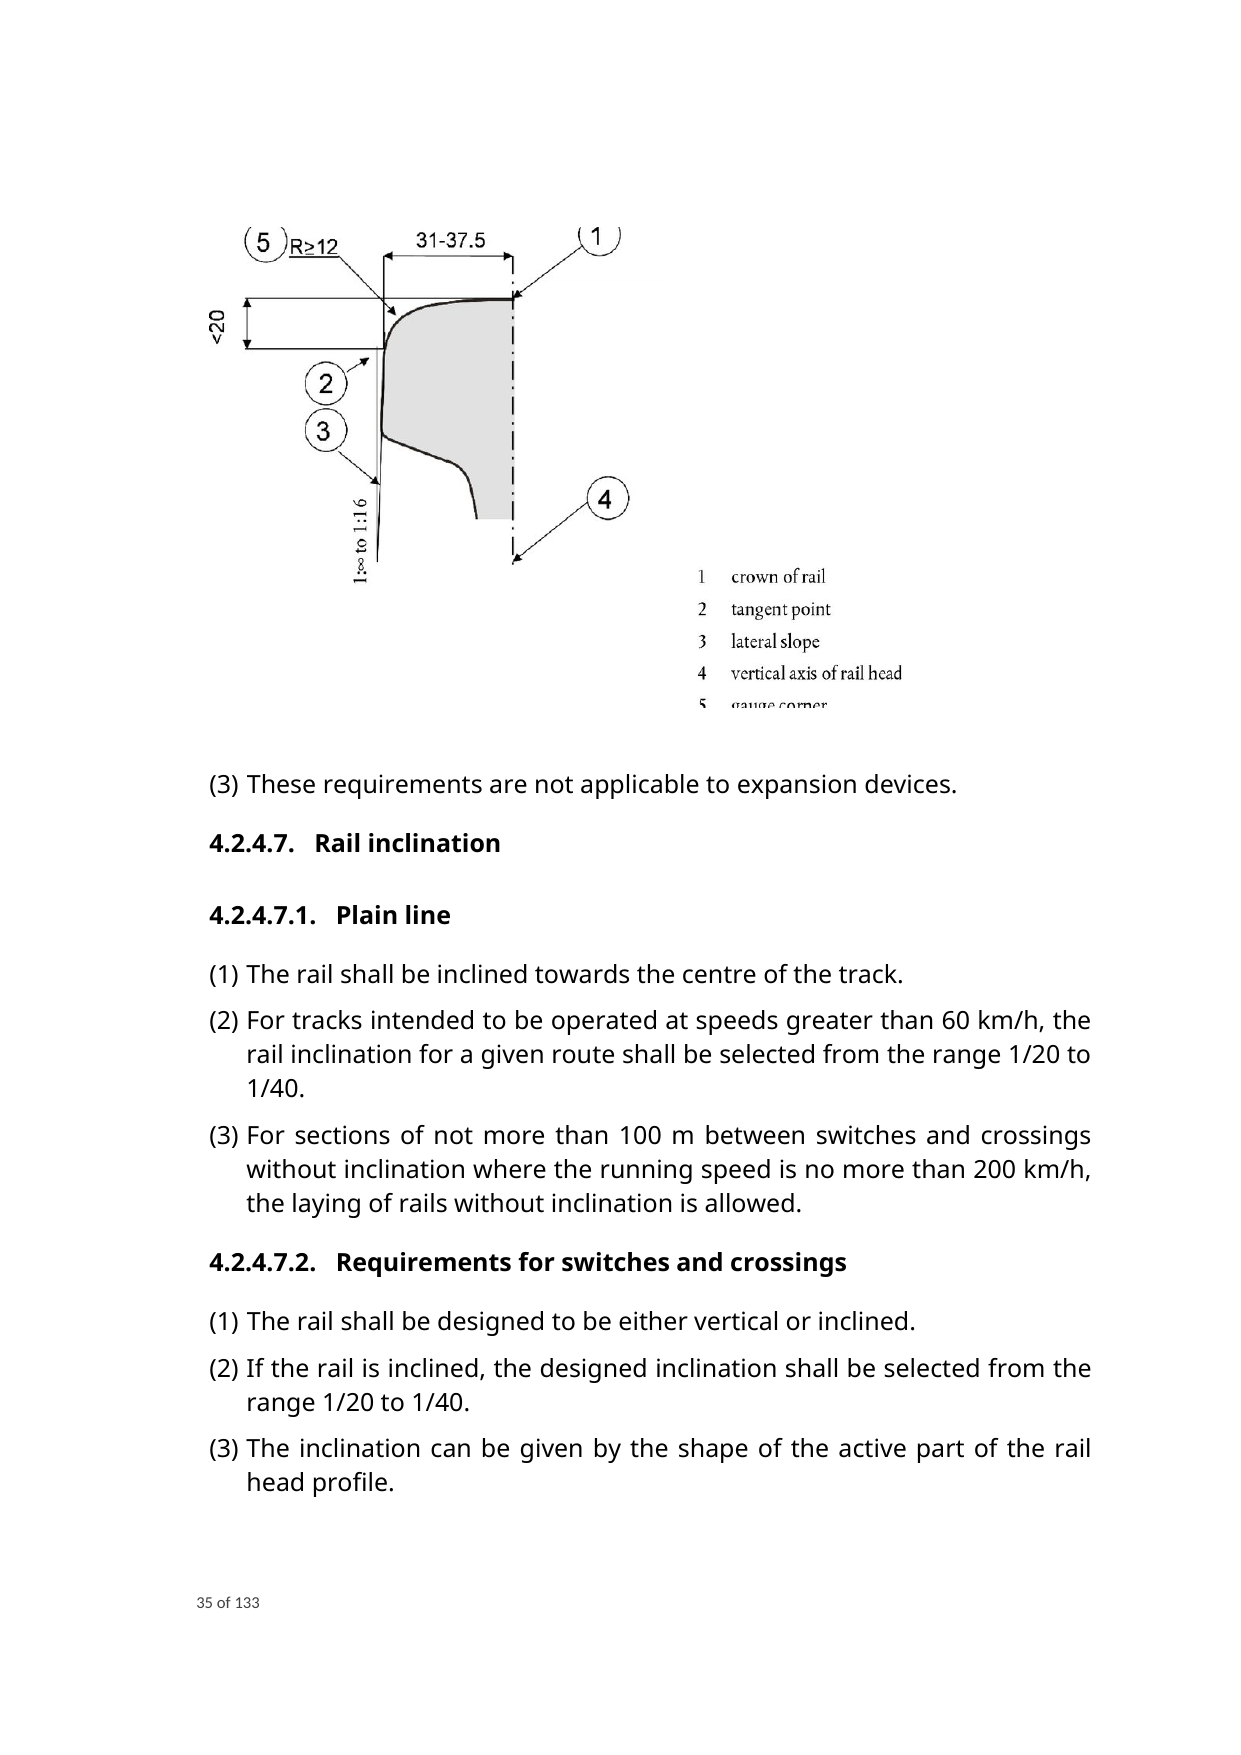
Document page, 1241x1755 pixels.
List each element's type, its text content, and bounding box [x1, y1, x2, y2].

list These requirements are not applicable to expansion devices. [209, 767, 1093, 801]
list The rail shall be inclined towards the centre of the track. [209, 956, 1093, 990]
list The rail shall be designed to be either vertical or inclined. [209, 1304, 1093, 1338]
list If the rail is inclined, the designed inclination shall be selected from the range 1/20 to 1/40. [209, 1350, 1093, 1418]
text 4.2.4.7. Rail inclination [209, 826, 1093, 860]
list For tracks intended to be operated at speeds greater than 60 km/h, the rail inclination for a given route shall be selected from the range 1/20 to 1/40. [209, 1003, 1093, 1105]
text 4.2.4.7.2. Requirements for switches and crossings [209, 1245, 1093, 1279]
text 4.2.4.7.1. Plain line [209, 897, 1093, 931]
list The inclination can be given by the shape of the active part of the rail head profile. [209, 1431, 1093, 1499]
list For sections of not more than 100 m between switches and crossings without inclination where the running speed is no more than 200 km/h, the laying of rails without inclination is allowed. [209, 1118, 1093, 1220]
